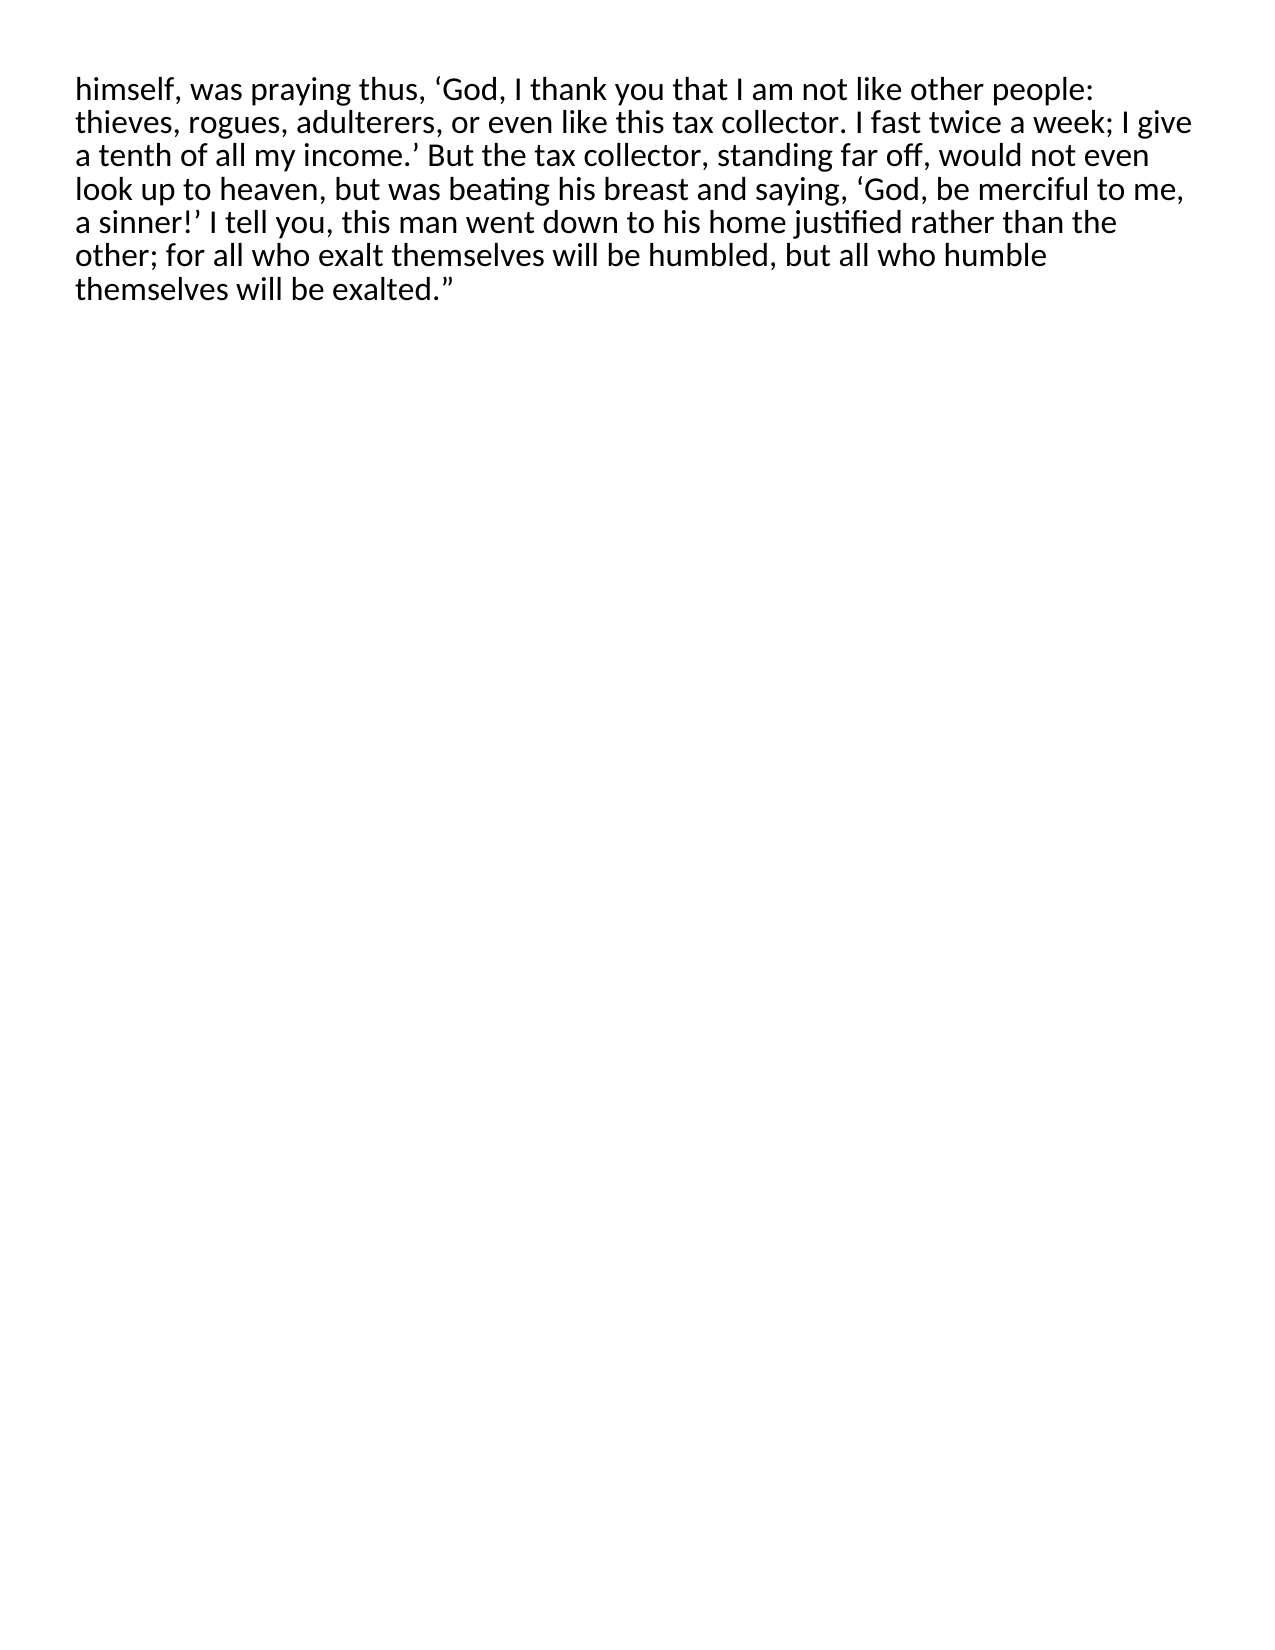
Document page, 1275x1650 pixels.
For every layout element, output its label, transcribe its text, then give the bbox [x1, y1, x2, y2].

text himself, was praying thus, ‘God, I thank you that I am not like other people: thieves, rogues, adulterers, or even like this tax collector. I fast twice a week; I give a tenth of all my income.’ But the tax collector, standing far off, would not even look up to heaven, but was beating his breast and saying, ‘God, be merciful to me, a sinner!’ I tell you, this man went down to his home justified rather than the other; for all who exalt themselves will be humbled, but all who humble themselves will be exalted.” [75, 75, 1200, 308]
